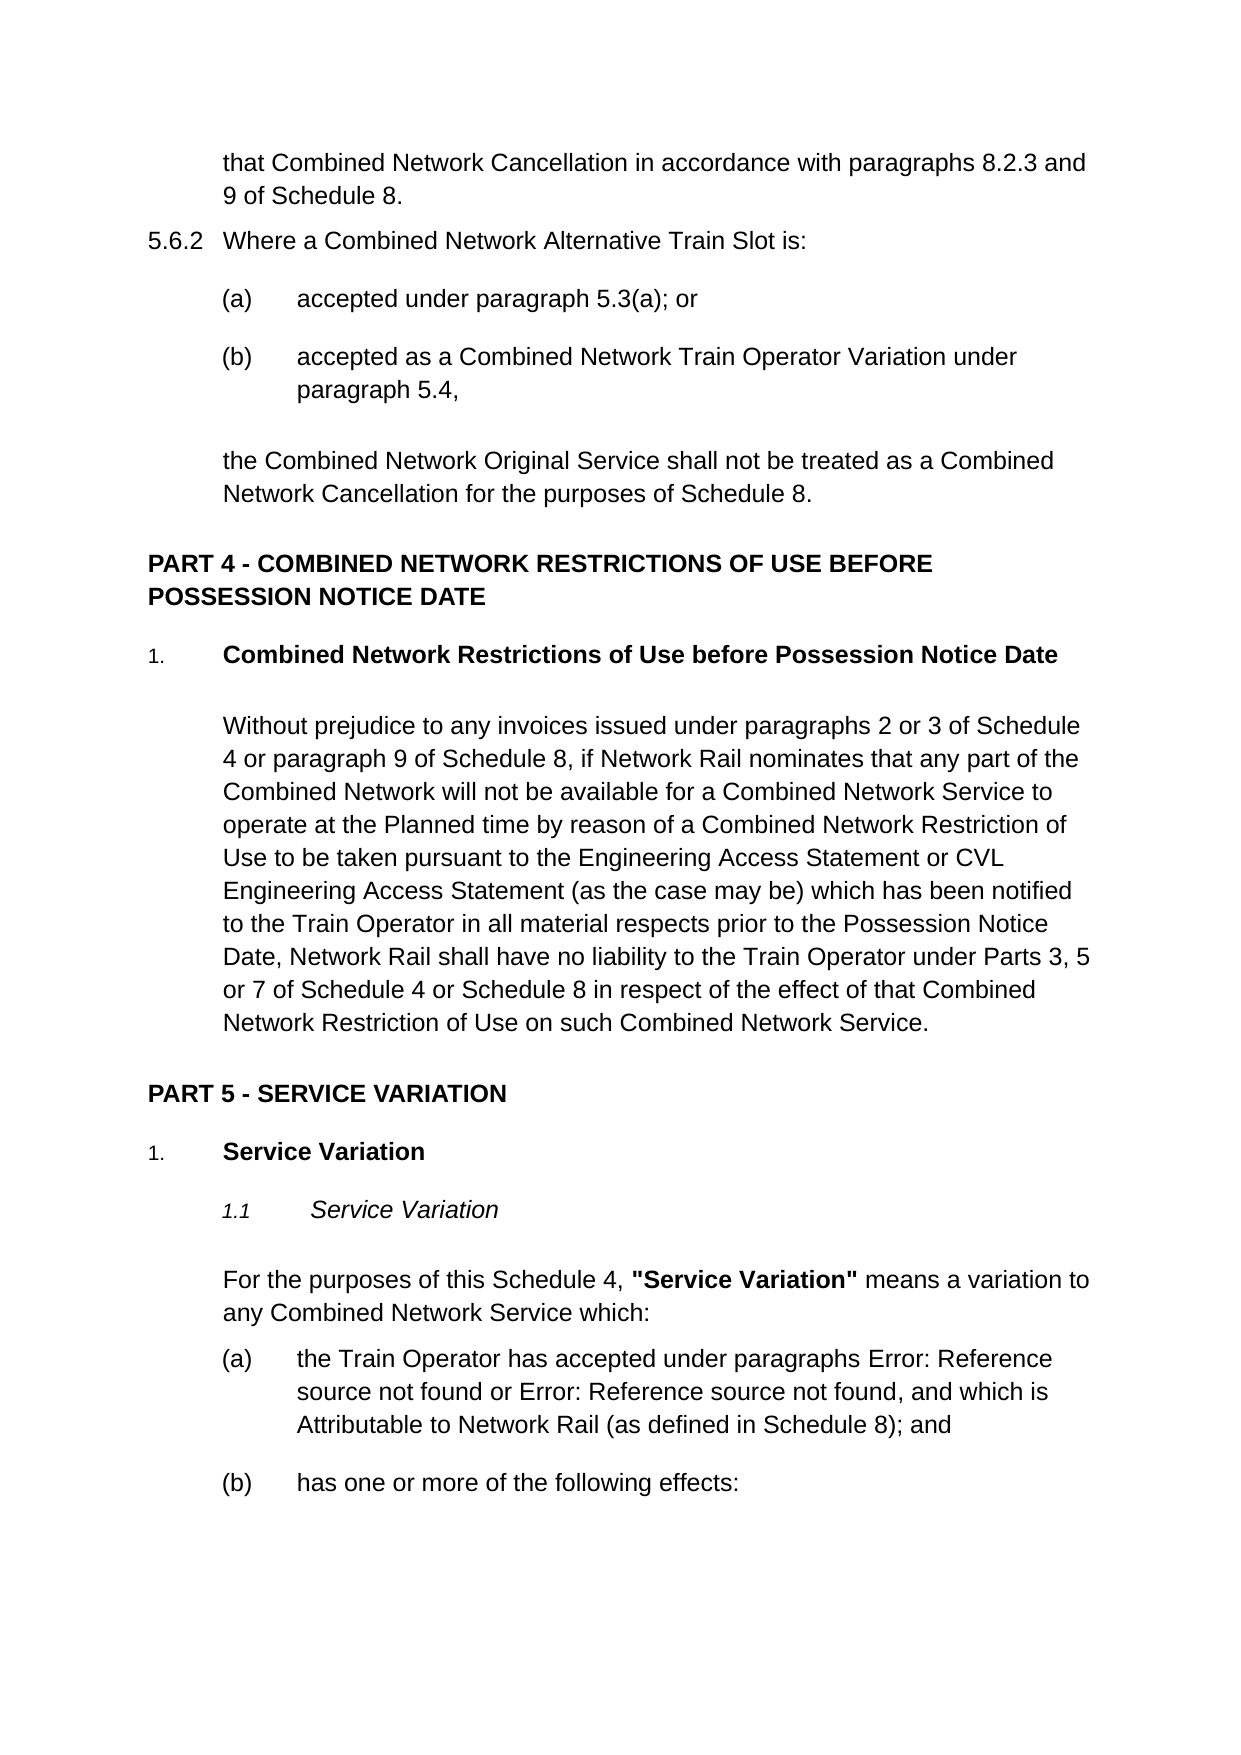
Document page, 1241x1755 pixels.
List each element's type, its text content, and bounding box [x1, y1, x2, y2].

list Where a Combined Network Alternative Train Slot is: [148, 226, 1093, 255]
list has one or more of the following effects: [222, 1468, 1093, 1497]
list Service Variation [222, 1195, 1093, 1223]
subtitle Part 5 - Service Variation [148, 1079, 1093, 1107]
subtitle Part 4 - Combined Network Restrictions of Use before Possession Notice Date [148, 549, 1093, 611]
text that Combined Network Cancellation in accordance with paragraphs 8.2.3 and 9 of Schedule 8. [223, 148, 1093, 209]
text the Combined Network Original Service shall not be treated as a Combined Network Cancellation for the purposes of Schedule 8. [223, 446, 1093, 508]
list accepted under paragraph 5.3(a); or [222, 284, 1093, 313]
list the Train Operator has accepted under paragraphs 4 or 5, and which is Attributable to Network Rail (as defined in Schedule 8); and [222, 1344, 1093, 1438]
list Combined Network Restrictions of Use before Possession Notice Date [148, 640, 1093, 669]
list Service Variation [148, 1137, 1093, 1165]
list accepted as a Combined Network Train Operator Variation under paragraph 5.4, [222, 342, 1093, 404]
text For the purposes of this Schedule 4, "Service Variation" means a variation to any Combined Network Service which: [223, 1265, 1093, 1327]
text Without prejudice to any invoices issued under paragraphs 2 or 3 of Schedule 4 or paragraph 9 of Schedule 8, if Network Rail nominates that any part of the Combined Network will not be available for a Combined Network Service to operate at the Planned time by reason of a Combined Network Restriction of Use to be taken pursuant to the Engineering Access Statement or CVL Engineering Access Statement (as the case may be) which has been notified to the Train Operator in all material respects prior to the Possession Notice Date, Network Rail shall have no liability to the Train Operator under Parts 3, 5 or 7 of Schedule 4 or Schedule 8 in respect of the effect of that Combined Network Restriction of Use on such Combined Network Service. [223, 711, 1093, 1037]
